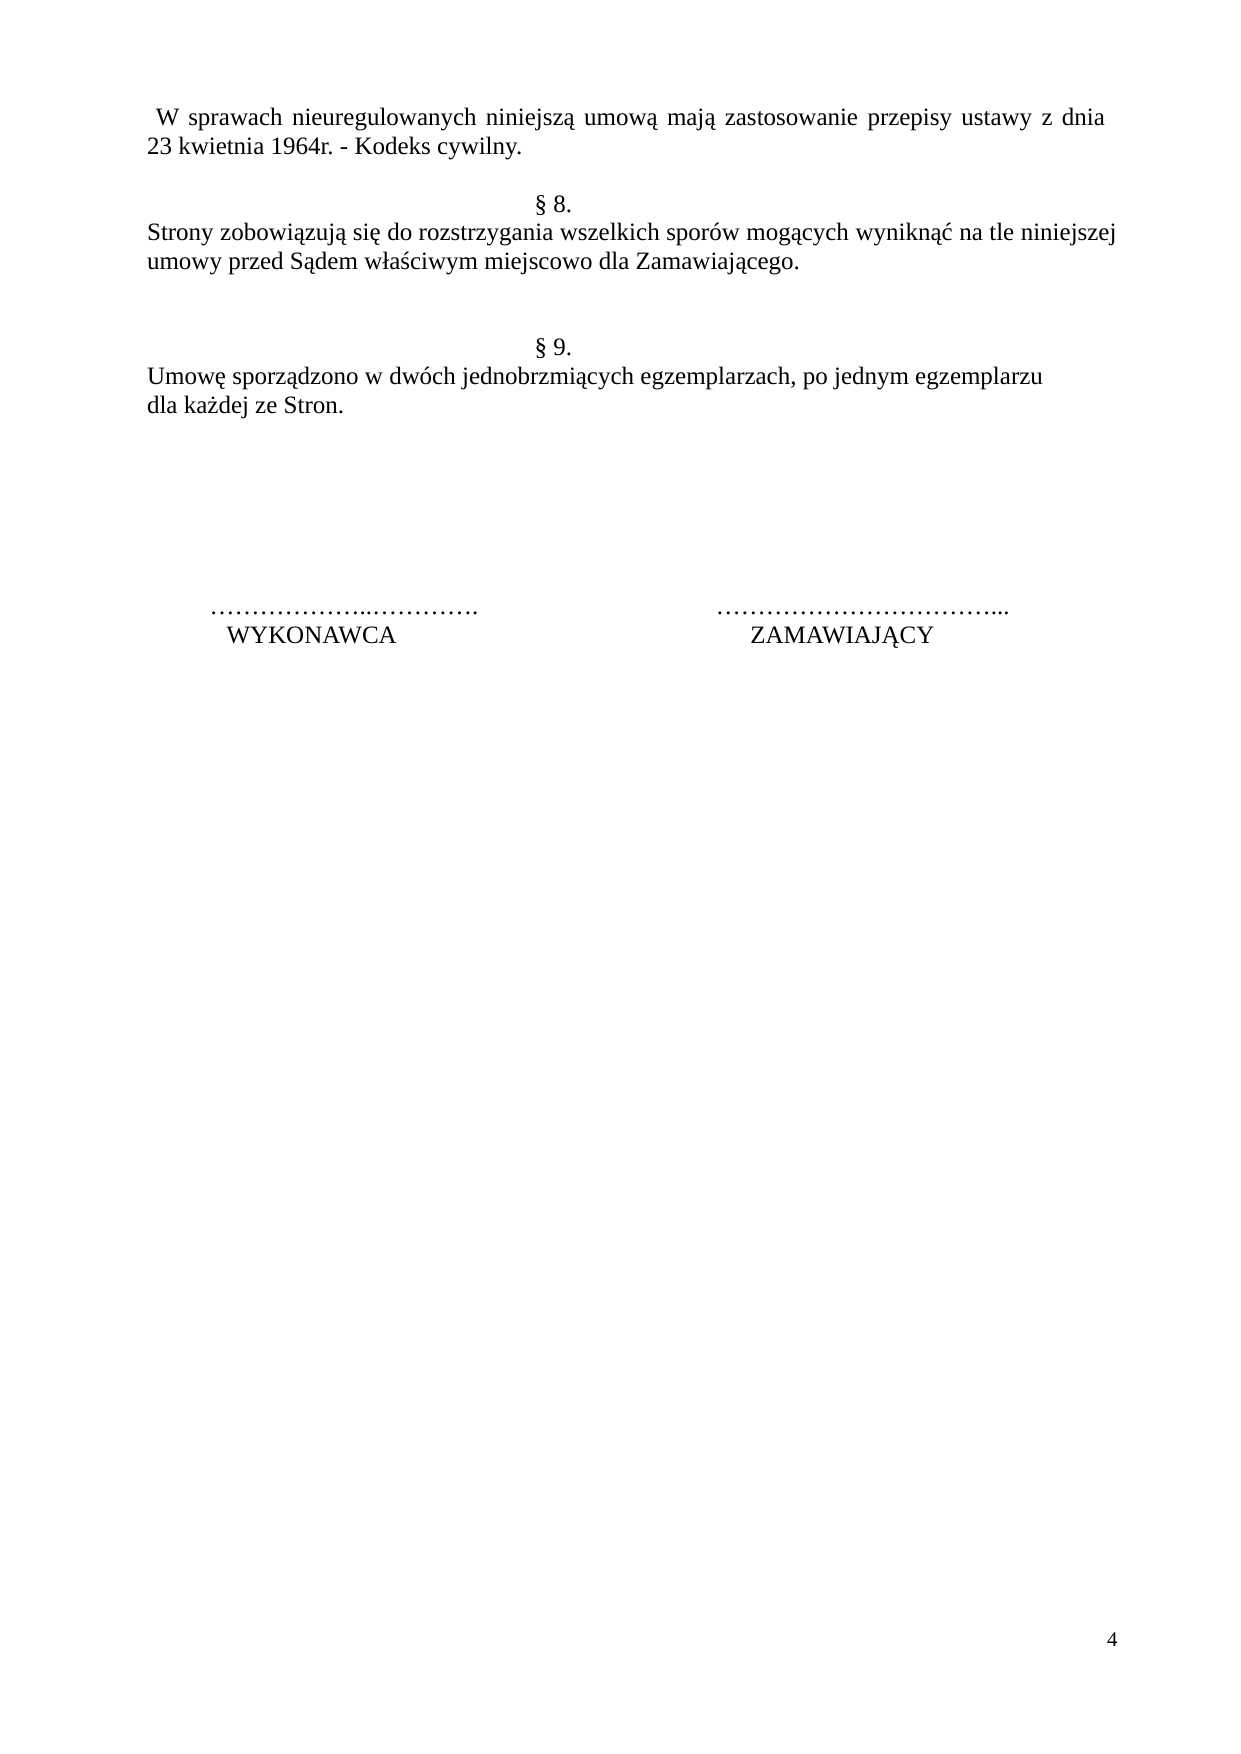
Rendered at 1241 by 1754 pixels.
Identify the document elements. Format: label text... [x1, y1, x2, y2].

text W sprawach nieuregulowanych niniejszą umową mają zastosowanie przepisy ustawy z dnia 23 kwietnia 1964r. - Kodeks cywilny. [128, 102, 1107, 160]
text § 8. [516, 189, 1166, 217]
text ………………..…………. ……………………………... [147, 591, 1117, 620]
text § 9. [516, 332, 1117, 361]
text Umowę sporządzono w dwóch jednobrzmiących egzemplarzach, po jednym egzemplarzu [147, 361, 1117, 390]
text dla każdej ze Stron. [147, 390, 1117, 419]
text WYKONAWCA ZAMAWIAJĄCY [221, 620, 1117, 649]
text Strony zobowiązują się do rozstrzygania wszelkich sporów mogących wyniknąć na tle niniejszej umowy przed Sądem właściwym miejscowo dla Zamawiającego. [147, 217, 1117, 275]
